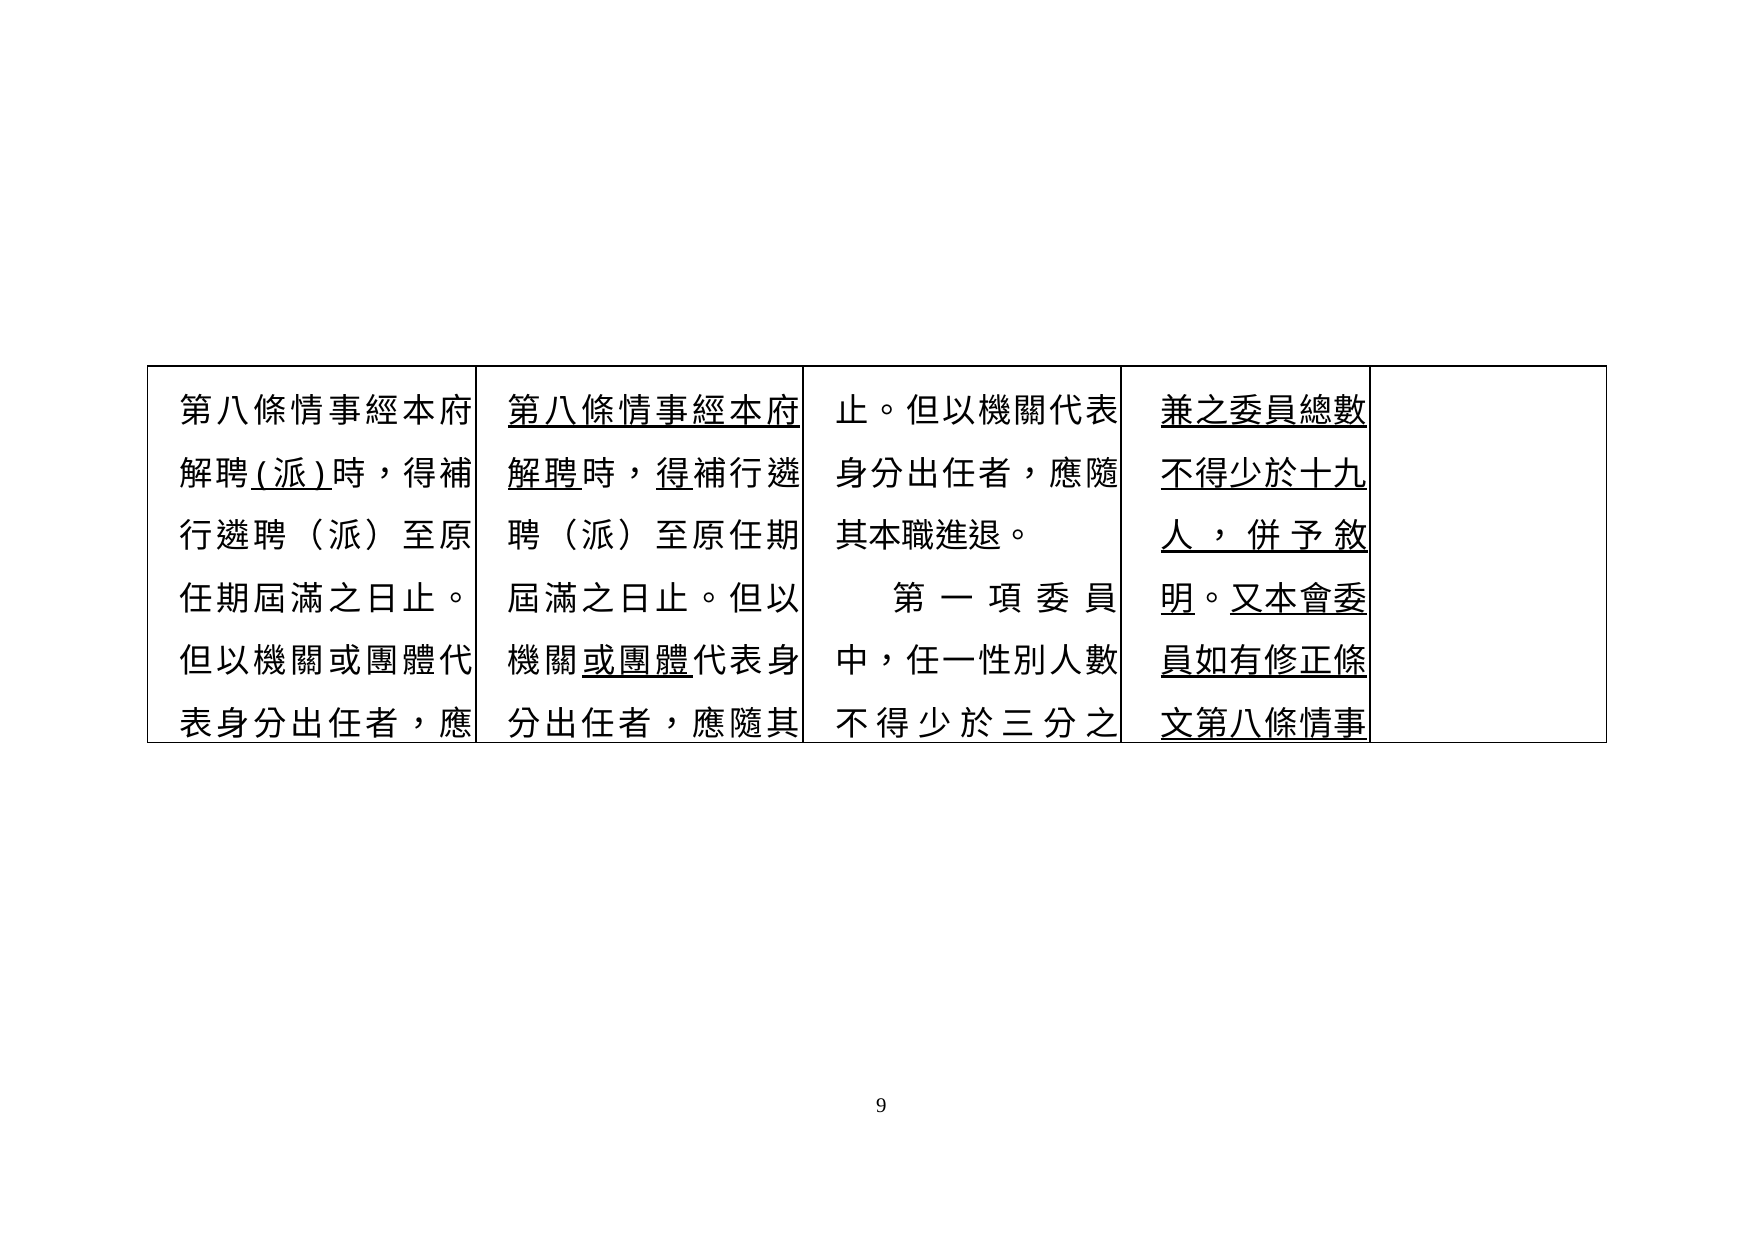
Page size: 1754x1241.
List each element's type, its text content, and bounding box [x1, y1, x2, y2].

table_cell 兼之委員總數不得少於十九人，併予敘明。又本會委員如有修正條文第八條情事 [1122, 367, 1369, 742]
table_cell 第三條 本會置召集人一人，由臺北市政府教育局（以下簡稱教育局）局長兼任，委員十九人至二十一人，除召集人為當然委員外，其餘委員由市長就下列人員遴聘（派）之： 一 教育學者專家。 二 家長會代表。 三 教師會代表。 四 教師工會代表。 五 教師代表。 六 社區代表。 七 弱勢族群代表。 八 教育局代表。 九 學校行政人員代表。 前項委員任期一年，任期屆滿得續聘（派）；任期內因故出缺時，應補行遴聘（派）至原任期屆滿之日止。但以機關代表身分出任者，應隨其本職進退。 第一項委員中，任一性別人數不得少於三分之一。 [804, 367, 1120, 742]
table_cell 第三條 本會置委員十九人至二十一人，召集人由臺北市政府教育局（以下簡稱教育局）局長兼任，其餘委員由臺北市政府(以下簡稱本府)就下列人員聘（派）兼之： 一、教育學者專家。二、家長會代表。 三、教師會代表。 四、教師工會代表。 五、教師代表。 六、社區代表。 七、弱勢族群代表。 八、教育局代表。 九、學校行政人員代表。 前項委員任期一年，任期屆滿得續聘（派）之；任期內因故出缺或有第八條情事經本府解聘時，得補行遴聘（派）至原任期屆滿之日止。但以機關或團體代表身分出任者，應隨其本職進退。 第一項委員中，任一性別人數不得少於委員總數三分之一。 [477, 367, 802, 742]
table_cell [1371, 367, 1606, 742]
table_cell 第三條 本會置委員十九人至二十一人，召集人由臺北市政府教育局（以下簡稱教育局）局長兼任，其餘委員由臺北市政府(以下簡稱本府)就下列人員聘（派）兼之： 一、教育學者專家。二、家長會代表。 三、教師會代表。 四、教師工會代表。 五、教師代表。 六、社區代表。 七、弱勢族群代表。 八、教育局代表。 九、學校行政人員代表。 前項委員任期一年，任期屆滿得續聘（派）之；任期內因故出缺或有第八條情事經本府解聘(派)時，得補行遴聘（派）至原任期屆滿之日止。但以機關或團體代表身分出任者，應隨其本職進退。 第一項委員中，任一性別人數不得少於委員總數三分之一。 [148, 367, 475, 742]
